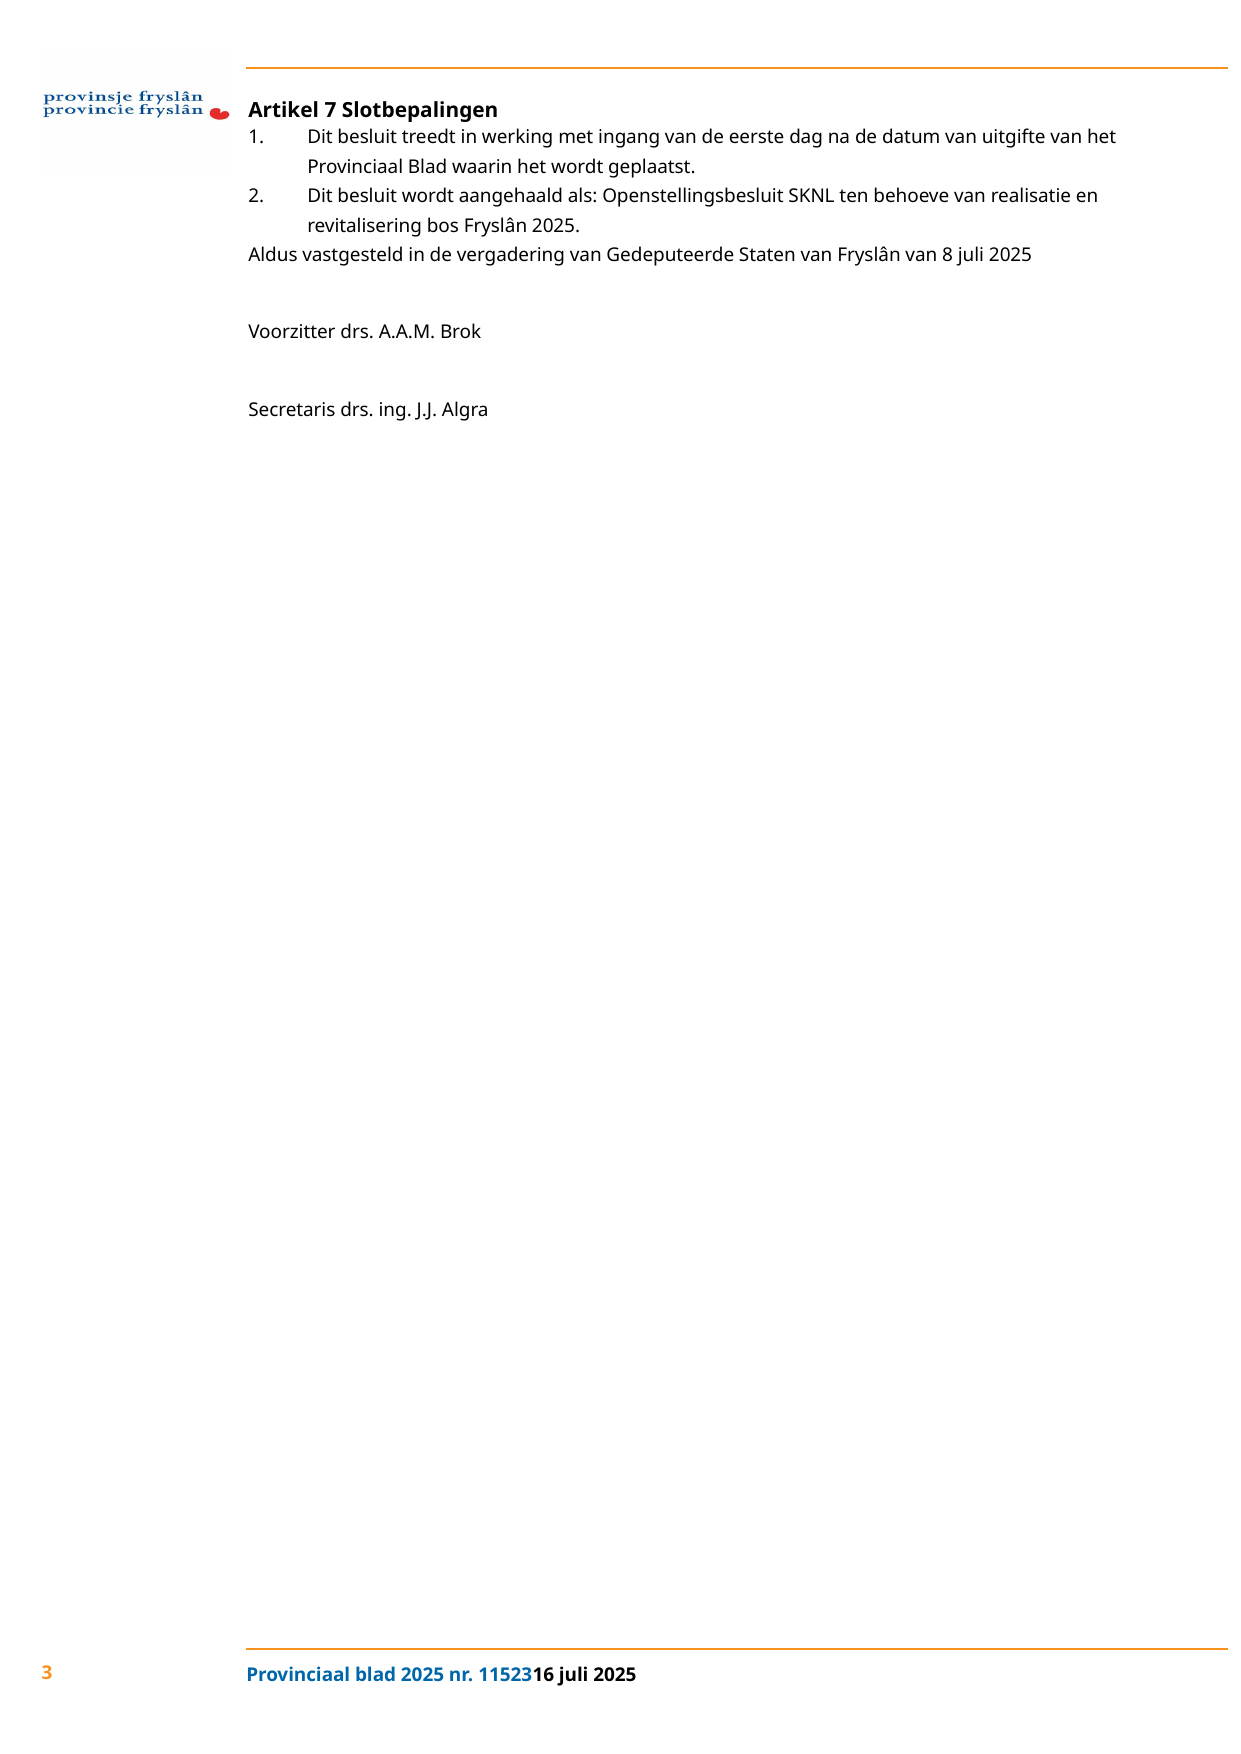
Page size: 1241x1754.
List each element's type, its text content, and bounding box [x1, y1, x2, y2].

list Dit besluit wordt aangehaald als: Openstellingsbesluit SKNL ten behoeve van realisatie en revitalisering bos Fryslân 2025. [248, 182, 1152, 238]
text Aldus vastgesteld in de vergadering van Gedeputeerde Staten van Fryslân van 8 juli 2025 [248, 242, 1152, 267]
text Artikel 7 Slotbepalingen [248, 95, 1152, 123]
list Dit besluit treedt in werking met ingang van de eerste dag na de datum van uitgifte van het Provinciaal Blad waarin het wordt geplaatst. [248, 123, 1152, 178]
text Voorzitter drs. A.A.M. Brok [248, 319, 1152, 344]
picture [41, 47, 231, 172]
text Secretaris drs. ing. J.J. Algra [248, 396, 1152, 422]
